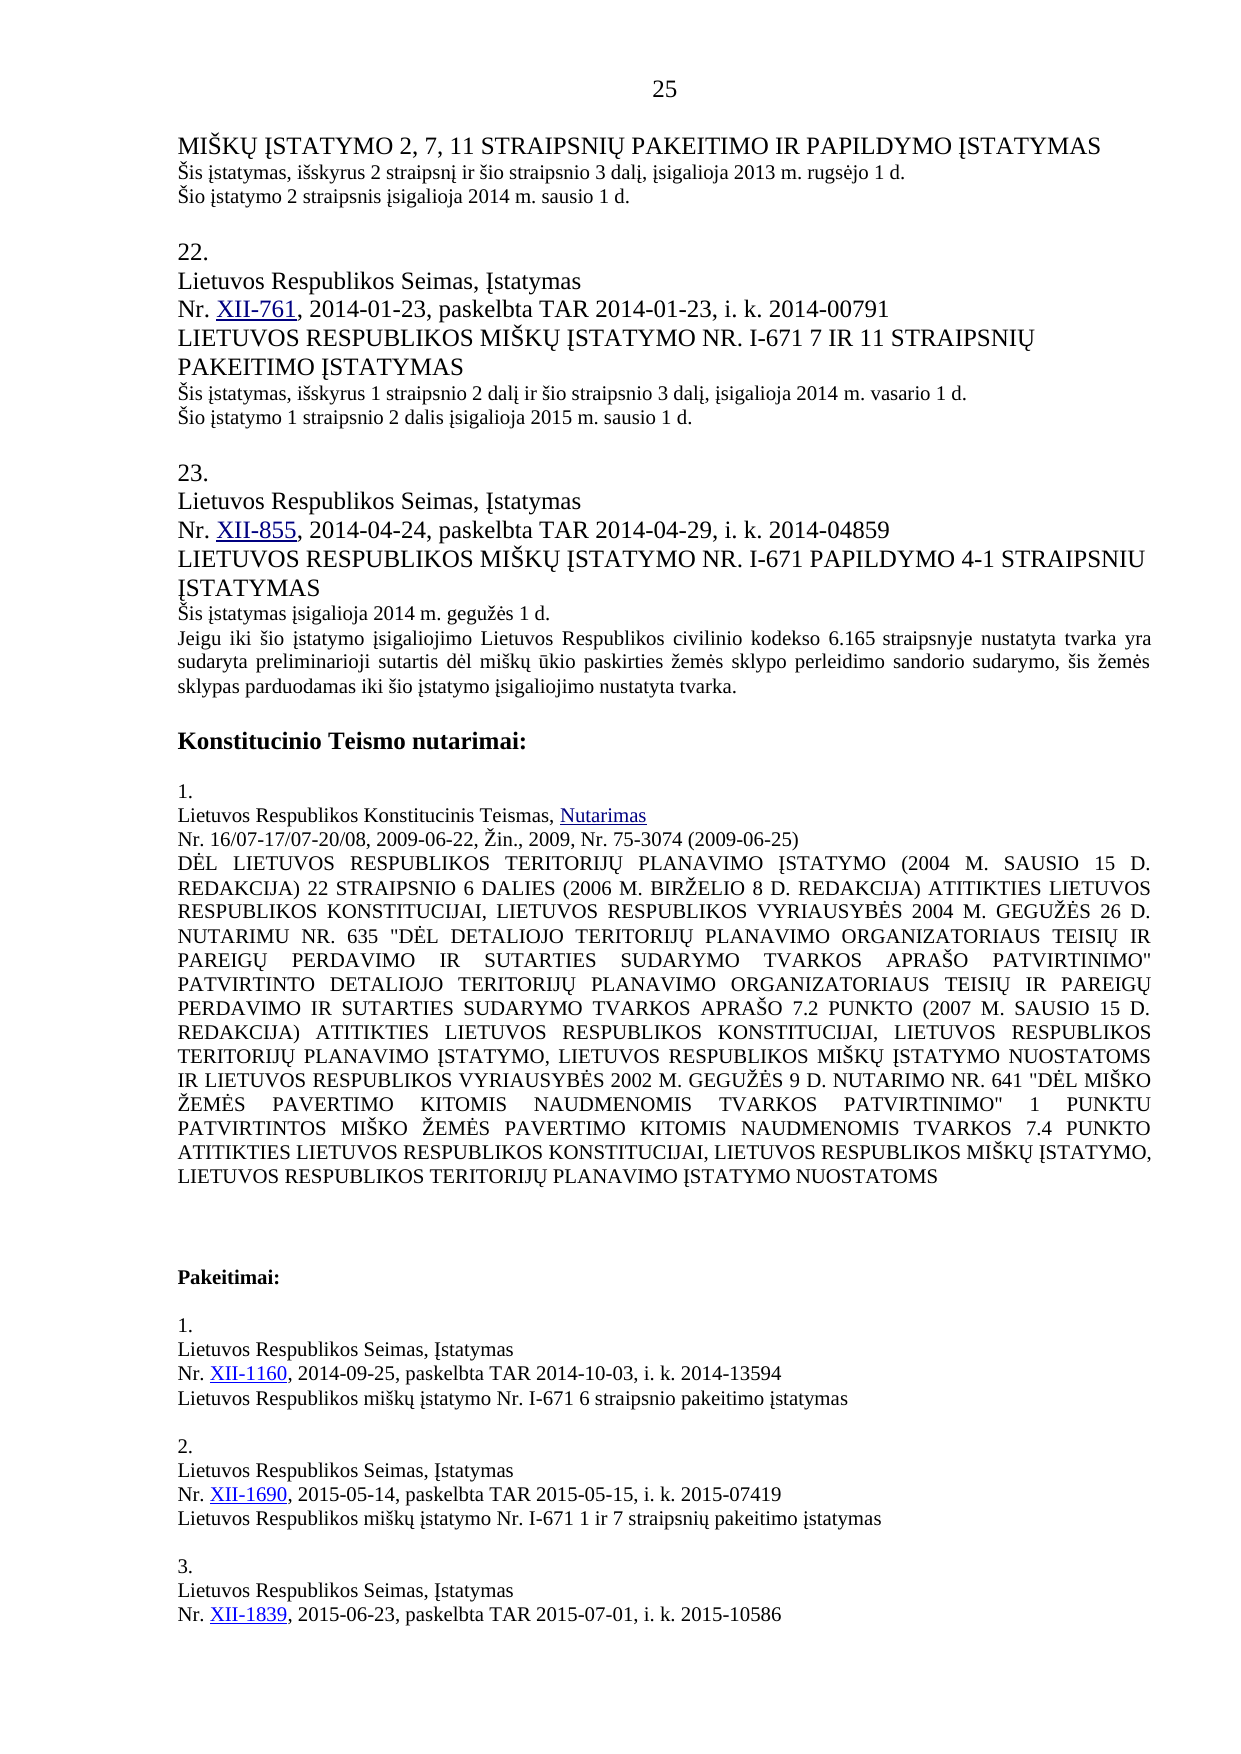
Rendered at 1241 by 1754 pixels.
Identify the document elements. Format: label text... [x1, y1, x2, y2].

text Šis įstatymas įsigalioja 2014 m. gegužės 1 d. [177, 601, 1152, 625]
text 1. [177, 1313, 1152, 1337]
text Konstitucinio Teismo nutarimai: [177, 726, 1152, 755]
text Šio įstatymo 1 straipsnio 2 dalis įsigalioja 2015 m. sausio 1 d. [177, 405, 1152, 429]
text Pakeitimai: [177, 1265, 1152, 1289]
text Nr. XII-1690, 2015-05-14, paskelbta TAR 2015-05-15, i. k. 2015-07419 [177, 1482, 1152, 1506]
text 2. [177, 1433, 1152, 1458]
text Nr. XII-855, 2014-04-24, paskelbta TAR 2014-04-29, i. k. 2014-04859 [177, 515, 1152, 544]
text Lietuvos Respublikos Seimas, Įstatymas [177, 266, 1152, 294]
text LIETUVOS RESPUBLIKOS MIŠKŲ ĮSTATYMO NR. I-671 PAPILDYMO 4-1 STRAIPSNIU ĮSTATYMAS [177, 544, 1152, 601]
text Lietuvos Respublikos miškų įstatymo Nr. I-671 1 ir 7 straipsnių pakeitimo įstatymas [177, 1506, 1152, 1530]
text Jeigu iki šio įstatymo įsigaliojimo Lietuvos Respublikos civilinio kodekso 6.165 straipsnyje nustatyta tvarka yra sudaryta preliminarioji sutartis dėl miškų ūkio paskirties žemės sklypo perleidimo sandorio sudarymo, šis žemės sklypas parduodamas iki šio įstatymo įsigaliojimo nustatyta tvarka. [177, 625, 1152, 698]
text LIETUVOS RESPUBLIKOS MIŠKŲ ĮSTATYMO NR. I-671 7 IR 11 STRAIPSNIŲ PAKEITIMO ĮSTATYMAS [177, 323, 1152, 381]
text Nr. XII-1839, 2015-06-23, paskelbta TAR 2015-07-01, i. k. 2015-10586 [177, 1602, 1152, 1626]
text Lietuvos Respublikos Seimas, Įstatymas [177, 1578, 1152, 1602]
text Lietuvos Respublikos Konstitucinis Teismas, Nutarimas [177, 803, 1152, 827]
text DĖL LIETUVOS RESPUBLIKOS TERITORIJŲ PLANAVIMO ĮSTATYMO (2004 M. SAUSIO 15 D. REDAKCIJA) 22 STRAIPSNIO 6 DALIES (2006 M. BIRŽELIO 8 D. REDAKCIJA) ATITIKTIES LIETUVOS RESPUBLIKOS KONSTITUCIJAI, LIETUVOS RESPUBLIKOS VYRIAUSYBĖS 2004 M. GEGUŽĖS 26 D. NUTARIMU NR. 635 "DĖL DETALIOJO TERITORIJŲ PLANAVIMO ORGANIZATORIAUS TEISIŲ IR PAREIGŲ PERDAVIMO IR SUTARTIES SUDARYMO TVARKOS APRAŠO PATVIRTINIMO" PATVIRTINTO DETALIOJO TERITORIJŲ PLANAVIMO ORGANIZATORIAUS TEISIŲ IR PAREIGŲ PERDAVIMO IR SUTARTIES SUDARYMO TVARKOS APRAŠO 7.2 PUNKTO (2007 M. SAUSIO 15 D. REDAKCIJA) ATITIKTIES LIETUVOS RESPUBLIKOS KONSTITUCIJAI, LIETUVOS RESPUBLIKOS TERITORIJŲ PLANAVIMO ĮSTATYMO, LIETUVOS RESPUBLIKOS MIŠKŲ ĮSTATYMO NUOSTATOMS IR LIETUVOS RESPUBLIKOS VYRIAUSYBĖS 2002 M. GEGUŽĖS 9 D. NUTARIMO NR. 641 "DĖL MIŠKO ŽEMĖS PAVERTIMO KITOMIS NAUDMENOMIS TVARKOS PATVIRTINIMO" 1 PUNKTU PATVIRTINTOS MIŠKO ŽEMĖS PAVERTIMO KITOMIS NAUDMENOMIS TVARKOS 7.4 PUNKTO ATITIKTIES LIETUVOS RESPUBLIKOS KONSTITUCIJAI, LIETUVOS RESPUBLIKOS MIŠKŲ ĮSTATYMO, LIETUVOS RESPUBLIKOS TERITORIJŲ PLANAVIMO ĮSTATYMO NUOSTATOMS [177, 851, 1152, 1188]
text 23. [177, 458, 1152, 486]
text Šio įstatymo 2 straipsnis įsigalioja 2014 m. sausio 1 d. [177, 184, 1152, 208]
text 3. [177, 1554, 1152, 1578]
text MIŠKŲ ĮSTATYMO 2, 7, 11 STRAIPSNIŲ PAKEITIMO IR PAPILDYMO ĮSTATYMAS [177, 131, 1152, 160]
text 22. [177, 237, 1152, 266]
text Lietuvos Respublikos Seimas, Įstatymas [177, 486, 1152, 515]
text 1. [177, 779, 1152, 803]
text Šis įstatymas, išskyrus 2 straipsnį ir šio straipsnio 3 dalį, įsigalioja 2013 m. rugsėjo 1 d. [177, 160, 1152, 184]
text Lietuvos Respublikos miškų įstatymo Nr. I-671 6 straipsnio pakeitimo įstatymas [177, 1385, 1152, 1409]
text Nr. XII-761, 2014-01-23, paskelbta TAR 2014-01-23, i. k. 2014-00791 [177, 294, 1152, 323]
text Nr. XII-1160, 2014-09-25, paskelbta TAR 2014-10-03, i. k. 2014-13594 [177, 1361, 1152, 1385]
text Nr. 16/07-17/07-20/08, 2009-06-22, Žin., 2009, Nr. 75-3074 (2009-06-25) [177, 827, 1152, 851]
text Lietuvos Respublikos Seimas, Įstatymas [177, 1337, 1152, 1361]
text Lietuvos Respublikos Seimas, Įstatymas [177, 1458, 1152, 1482]
text Šis įstatymas, išskyrus 1 straipsnio 2 dalį ir šio straipsnio 3 dalį, įsigalioja 2014 m. vasario 1 d. [177, 381, 1152, 405]
